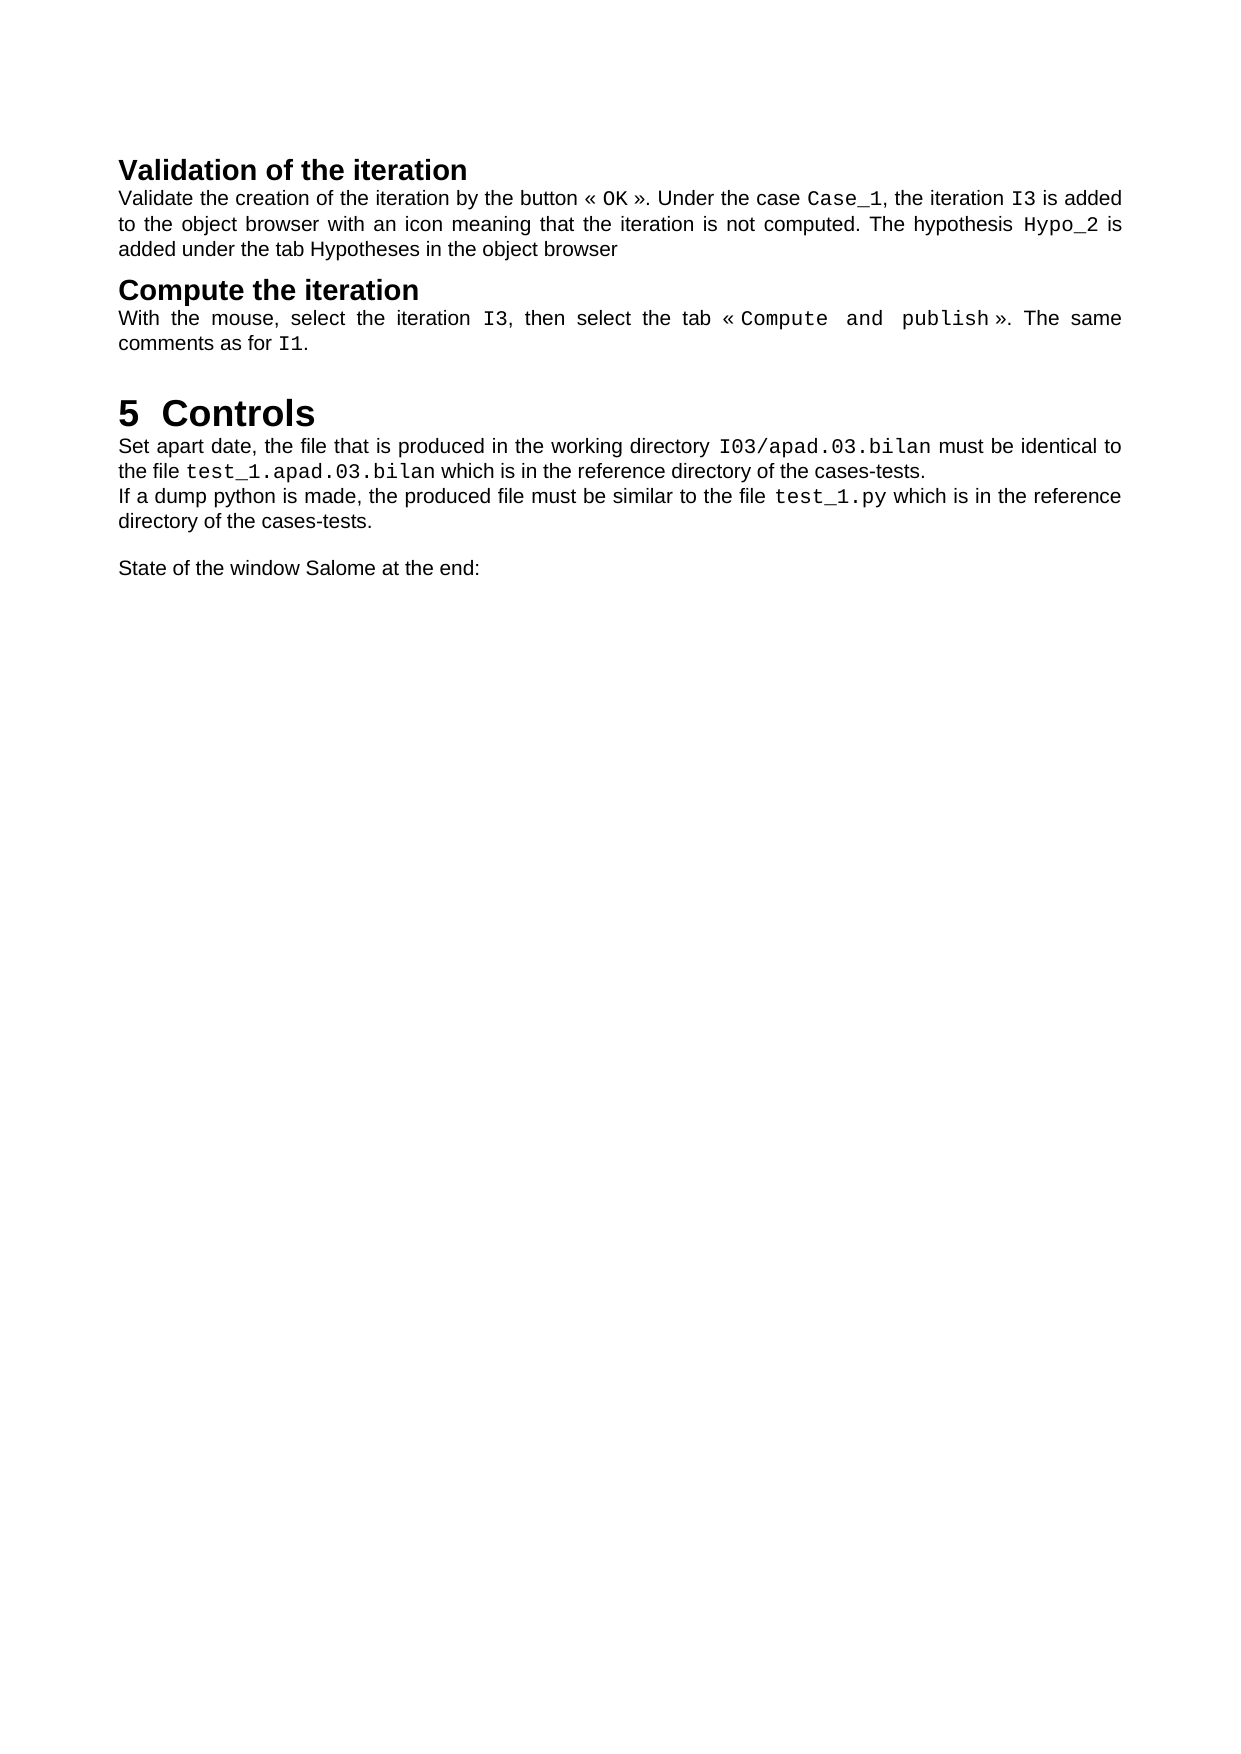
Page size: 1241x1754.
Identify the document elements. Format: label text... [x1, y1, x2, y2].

text Validate the creation of the iteration by the button « OK ». Under the case Case_1, the iteration I3 is added to the object browser with an icon meaning that the iteration is not computed. The hypothesis Hypo_2 is added under the tab Hypotheses in the object browser [118, 187, 1122, 260]
text If a dump python is made, the produced file must be similar to the file test_1.py which is in the reference directory of the cases-tests. [118, 485, 1122, 533]
subtitle Compute the iteration [118, 273, 1122, 306]
text Set apart date, the file that is produced in the working directory I03/apad.03.bilan must be identical to the file test_1.apad.03.bilan which is in the reference directory of the cases-tests. [118, 435, 1122, 485]
text With the mouse, select the iteration I3, then select the tab « Compute and publish ». The same comments as for I1. [118, 306, 1122, 356]
text State of the window Salome at the end: [118, 557, 1122, 580]
subtitle Controls [118, 393, 1122, 435]
subtitle Validation of the iteration [118, 154, 1122, 187]
